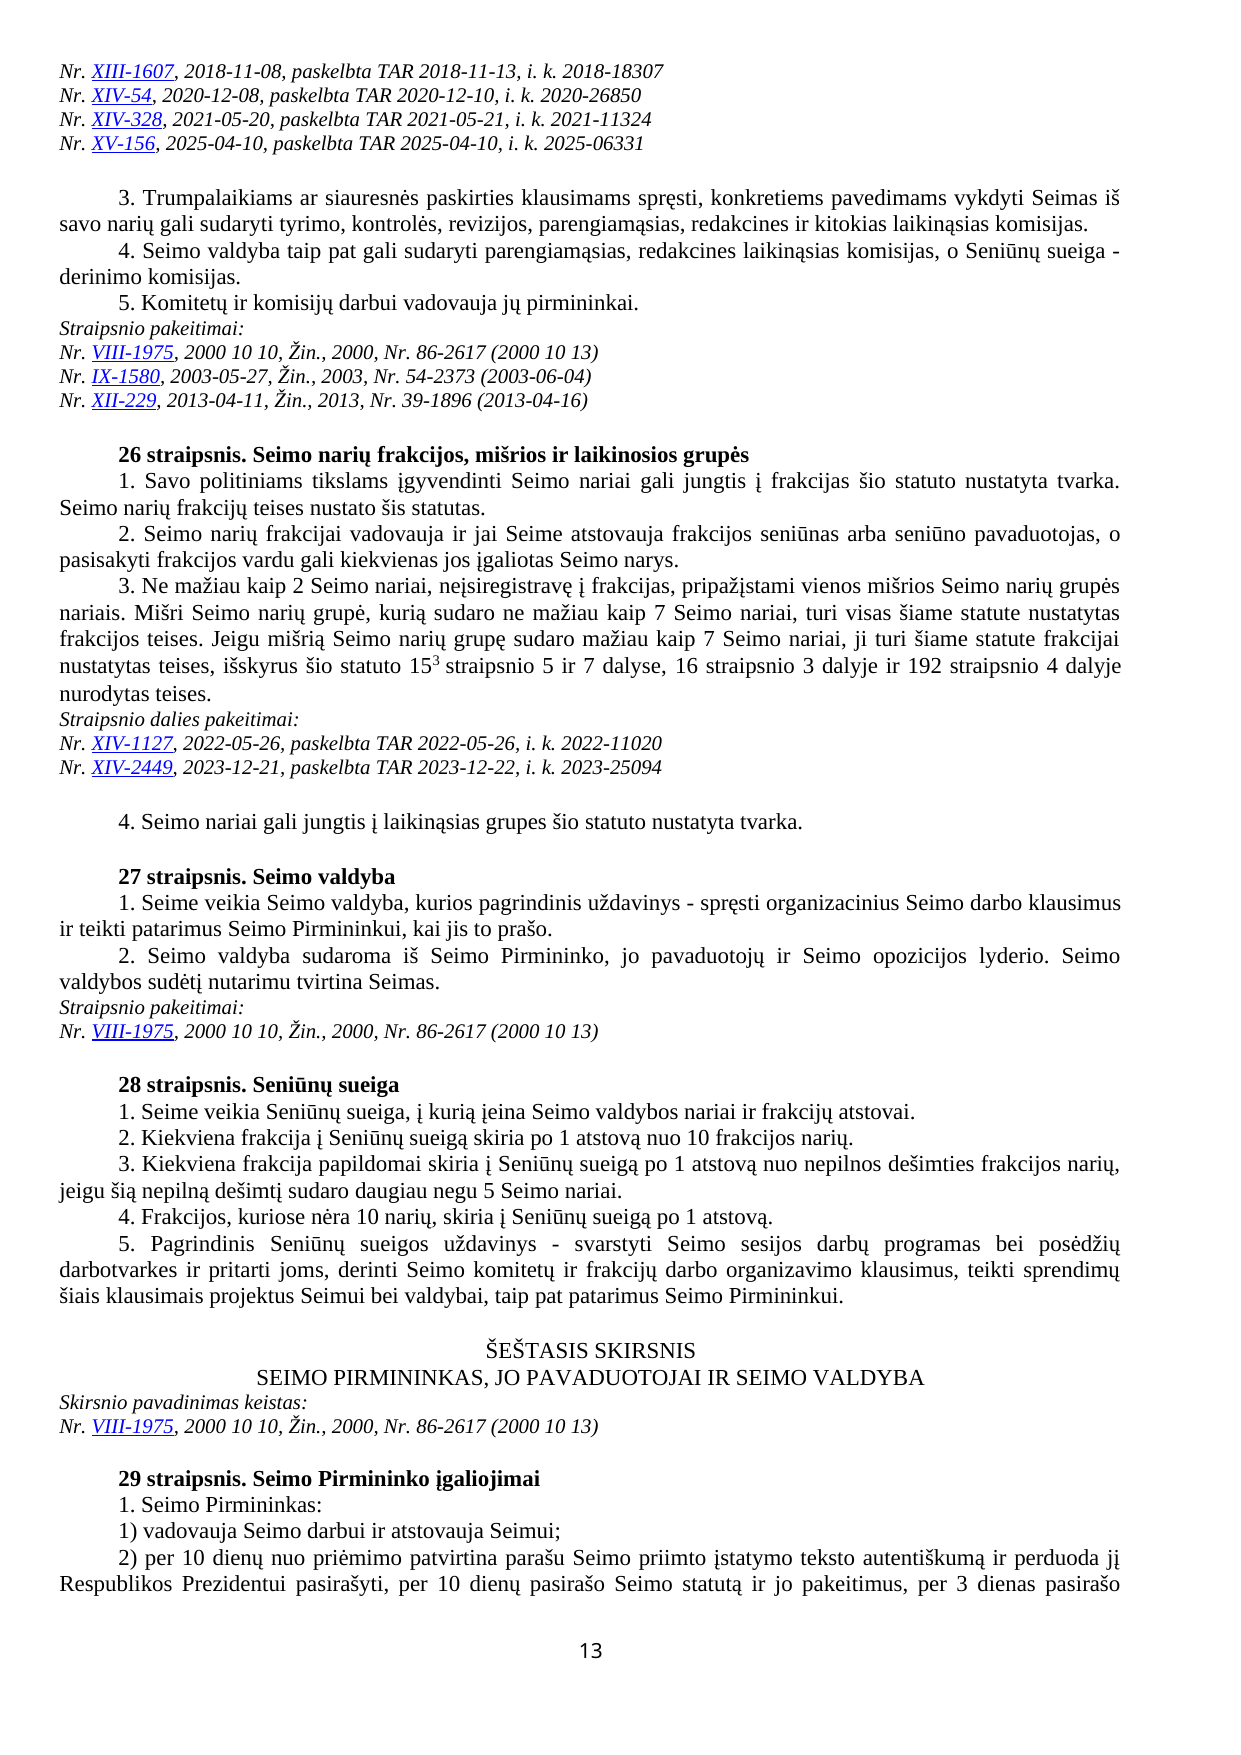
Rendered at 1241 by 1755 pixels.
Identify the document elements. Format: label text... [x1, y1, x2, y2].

text Nr. XIV-2449, 2023-12-21, paskelbta TAR 2023-12-22, i. k. 2023-25094 [59, 755, 1122, 779]
text Nr. VIII-1975, 2000 10 10, Žin., 2000, Nr. 86-2617 (2000 10 13) [59, 340, 1122, 364]
text 2. Kiekviena frakcija į Seniūnų sueigą skiria po 1 atstovą nuo 10 frakcijos narių. [59, 1124, 1122, 1151]
text 28 straipsnis. Seniūnų sueiga [59, 1071, 1122, 1098]
text Straipsnio pakeitimai: [59, 316, 1122, 340]
text SEIMO PIRMININKAS, JO PAVADUOTOJAI IR SEIMO VALDYBA [59, 1364, 1122, 1390]
text 4. Seimo nariai gali jungtis į laikinąsias grupes šio statuto nustatyta tvarka. [59, 808, 1122, 834]
text 1. Seimo Pirmininkas: [59, 1491, 1122, 1517]
text 1. Seime veikia Seimo valdyba, kurios pagrindinis uždavinys - spręsti organizacinius Seimo darbo klausimus ir teikti patarimus Seimo Pirmininkui, kai jis to prašo. [59, 889, 1122, 942]
text 1. Savo politiniams tikslams įgyvendinti Seimo nariai gali jungtis į frakcijas šio statuto nustatyta tvarka. Seimo narių frakcijų teises nustato šis statutas. [59, 467, 1122, 520]
text 5. Pagrindinis Seniūnų sueigos uždavinys - svarstyti Seimo sesijos darbų programas bei posėdžių darbotvarkes ir pritarti joms, derinti Seimo komitetų ir frakcijų darbo organizavimo klausimus, teikti sprendimų šiais klausimais projektus Seimui bei valdybai, taip pat patarimus Seimo Pirmininkui. [59, 1229, 1122, 1309]
text Nr. XIV-54, 2020-12-08, paskelbta TAR 2020-12-10, i. k. 2020-26850 [59, 83, 1122, 107]
text Nr. VIII-1975, 2000 10 10, Žin., 2000, Nr. 86-2617 (2000 10 13) [59, 1414, 1122, 1438]
text Nr. XII-229, 2013-04-11, Žin., 2013, Nr. 39-1896 (2013-04-16) [59, 388, 1122, 412]
text 2) per 10 dienų nuo priėmimo patvirtina parašu Seimo priimto įstatymo teksto autentiškumą ir perduoda jį Respublikos Prezidentui pasirašyti, per 10 dienų pasirašo Seimo statutą ir jo pakeitimus, per 3 dienas pasirašo [59, 1544, 1122, 1596]
text 1) vadovauja Seimo darbui ir atstovauja Seimui; [59, 1517, 1122, 1544]
text Nr. XV-156, 2025-04-10, paskelbta TAR 2025-04-10, i. k. 2025-06331 [59, 131, 1122, 155]
text 5. Komitetų ir komisijų darbui vadovauja jų pirmininkai. [59, 289, 1122, 316]
text Skirsnio pavadinimas keistas: [59, 1390, 1122, 1414]
text Nr. XIV-328, 2021-05-20, paskelbta TAR 2021-05-21, i. k. 2021-11324 [59, 107, 1122, 131]
text Straipsnio dalies pakeitimai: [59, 707, 1122, 731]
text 2. Seimo valdyba sudaroma iš Seimo Pirmininko, jo pavaduotojų ir Seimo opozicijos lyderio. Seimo valdybos sudėtį nutarimu tvirtina Seimas. [59, 942, 1122, 994]
text 4. Frakcijos, kuriose nėra 10 narių, skiria į Seniūnų sueigą po 1 atstovą. [59, 1203, 1122, 1229]
text 4. Seimo valdyba taip pat gali sudaryti parengiamąsias, redakcines laikinąsias komisijas, o Seniūnų sueiga - derinimo komisijas. [59, 237, 1122, 289]
text 3. Trumpalaikiams ar siauresnės paskirties klausimams spręsti, konkretiems pavedimams vykdyti Seimas iš savo narių gali sudaryti tyrimo, kontrolės, revizijos, parengiamąsias, redakcines ir kitokias laikinąsias komisijas. [59, 184, 1122, 237]
text Nr. VIII-1975, 2000 10 10, Žin., 2000, Nr. 86-2617 (2000 10 13) [59, 1019, 1122, 1043]
text 1. Seime veikia Seniūnų sueiga, į kurią įeina Seimo valdybos nariai ir frakcijų atstovai. [59, 1098, 1122, 1124]
text 27 straipsnis. Seimo valdyba [59, 863, 1122, 889]
text Nr. IX-1580, 2003-05-27, Žin., 2003, Nr. 54-2373 (2003-06-04) [59, 364, 1122, 388]
text 29 straipsnis. Seimo Pirmininko įgaliojimai [59, 1464, 1122, 1491]
text Nr. XIV-1127, 2022-05-26, paskelbta TAR 2022-05-26, i. k. 2022-11020 [59, 731, 1122, 755]
text Straipsnio pakeitimai: [59, 994, 1122, 1019]
text 3. Ne mažiau kaip 2 Seimo nariai, neįsiregistravę į frakcijas, pripažįstami vienos mišrios Seimo narių grupės nariais. Mišri Seimo narių grupė, kurią sudaro ne mažiau kaip 7 Seimo nariai, turi visas šiame statute nustatytas frakcijos teises. Jeigu mišrią Seimo narių grupę sudaro mažiau kaip 7 Seimo nariai, ji turi šiame statute frakcijai nustatytas teises, išskyrus šio statuto 153 straipsnio 5 ir 7 dalyse, 16 straipsnio 3 dalyje ir 192 straipsnio 4 dalyje nurodytas teises. [59, 573, 1122, 707]
text 2. Seimo narių frakcijai vadovauja ir jai Seime atstovauja frakcijos seniūnas arba seniūno pavaduotojas, o pasisakyti frakcijos vardu gali kiekvienas jos įgaliotas Seimo narys. [59, 520, 1122, 573]
text 3. Kiekviena frakcija papildomai skiria į Seniūnų sueigą po 1 atstovą nuo nepilnos dešimties frakcijos narių, jeigu šią nepilną dešimtį sudaro daugiau negu 5 Seimo nariai. [59, 1151, 1122, 1203]
text ŠEŠTASIS SKIRSNIS [59, 1337, 1122, 1364]
text Nr. XIII-1607, 2018-11-08, paskelbta TAR 2018-11-13, i. k. 2018-18307 [59, 59, 1122, 83]
text 26 straipsnis. Seimo narių frakcijos, mišrios ir laikinosios grupės [59, 441, 1122, 467]
